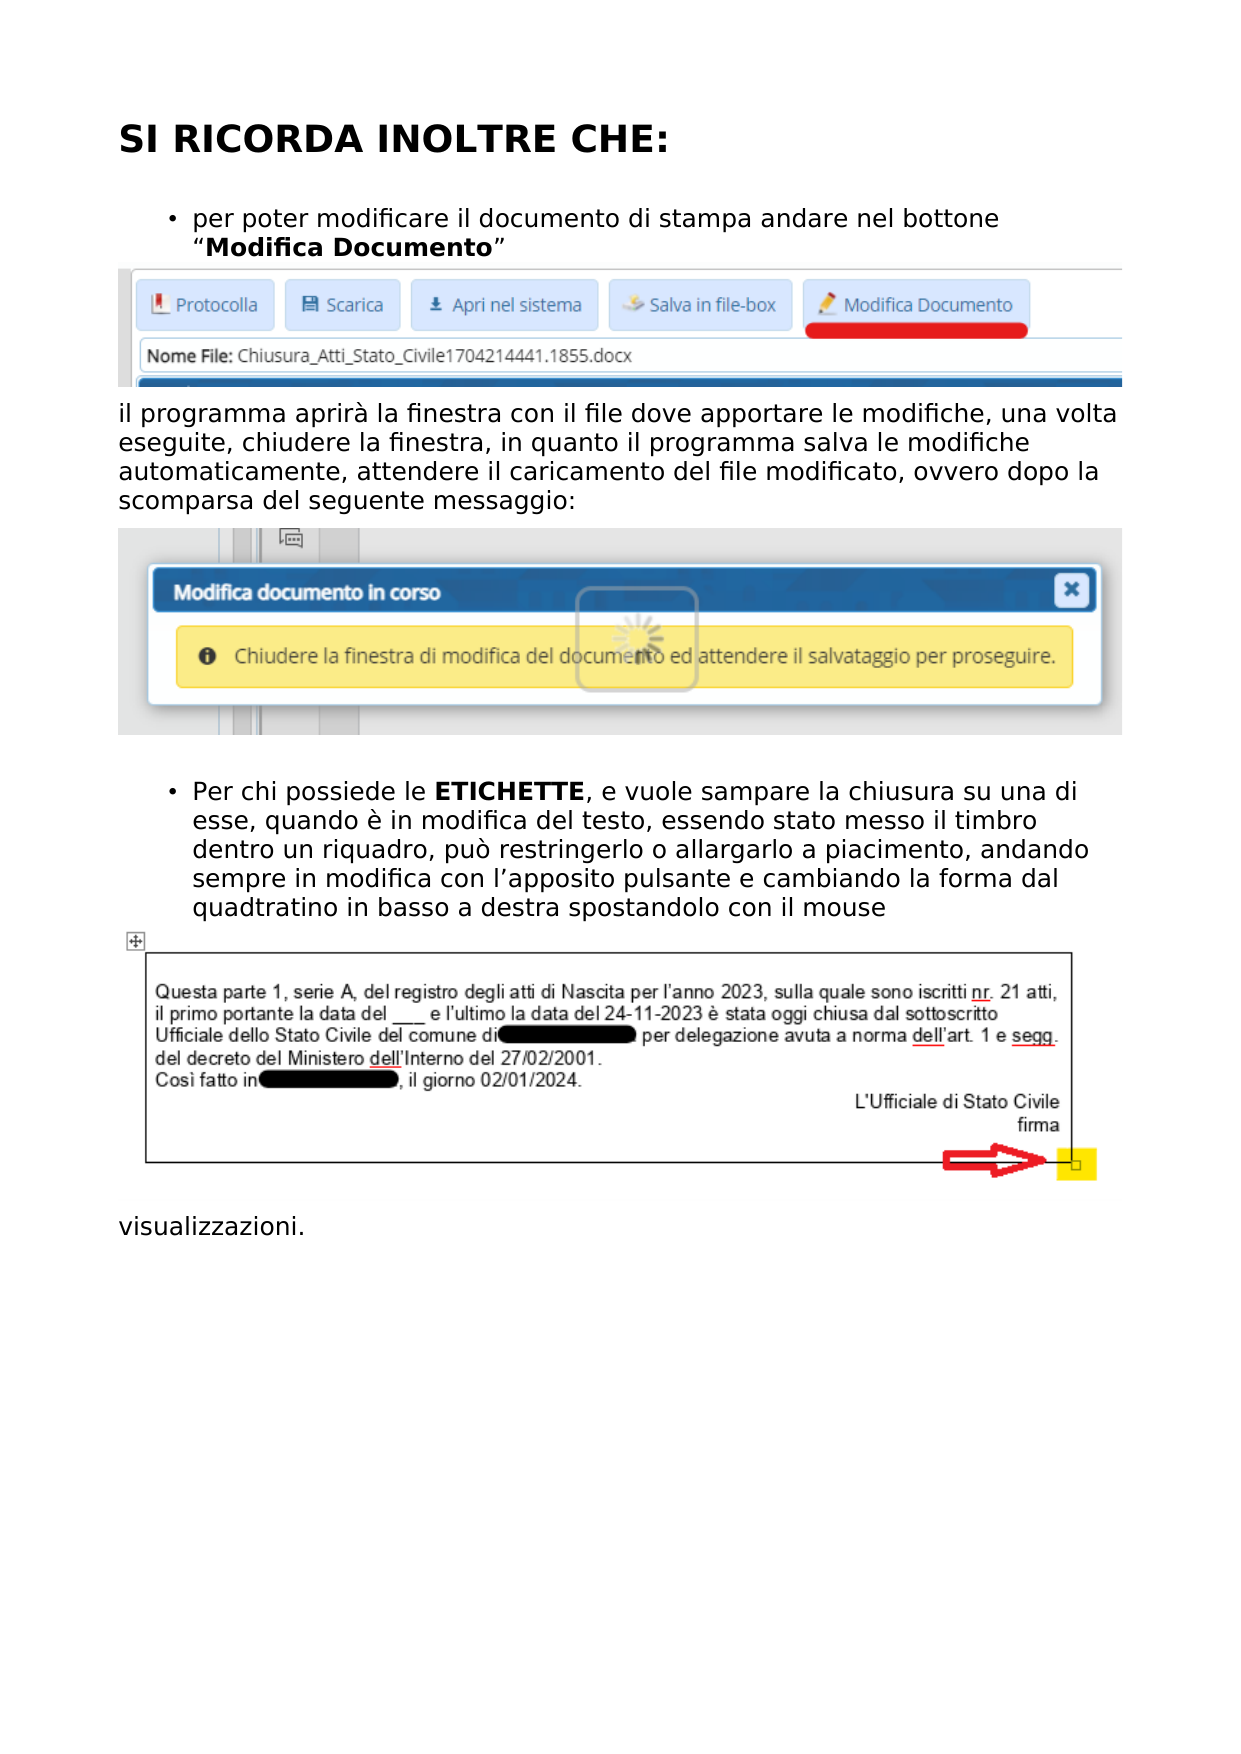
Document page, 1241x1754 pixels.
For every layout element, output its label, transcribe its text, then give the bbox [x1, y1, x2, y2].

picture [118, 262, 1123, 387]
list per poter modificare il documento di stampa andare nel bottone “Modifica Documento” [177, 204, 1122, 262]
text visualizzazioni. [118, 1213, 1122, 1242]
list Per chi possiede le ETICHETTE, e vuole sampare la chiusura su una di esse, quando è in modifica del testo, essendo stato messo il timbro dentro un riquadro, può restringerlo o allargarlo a piacimento, andando sempre in modifica con l’apposito pulsante e cambiando la forma dal quadtratino in basso a destra spostandolo con il mouse [177, 777, 1122, 922]
subtitle SI RICORDA INOLTRE CHE: [118, 118, 1122, 162]
picture [118, 922, 1123, 1201]
text il programma aprirà la finestra con il file dove apportare le modifiche, una volta eseguite, chiudere la finestra, in quanto il programma salva le modifiche automaticamente, attendere il caricamento del file modificato, ovvero dopo la scomparsa del seguente messaggio: [118, 399, 1122, 516]
picture [118, 528, 1123, 735]
